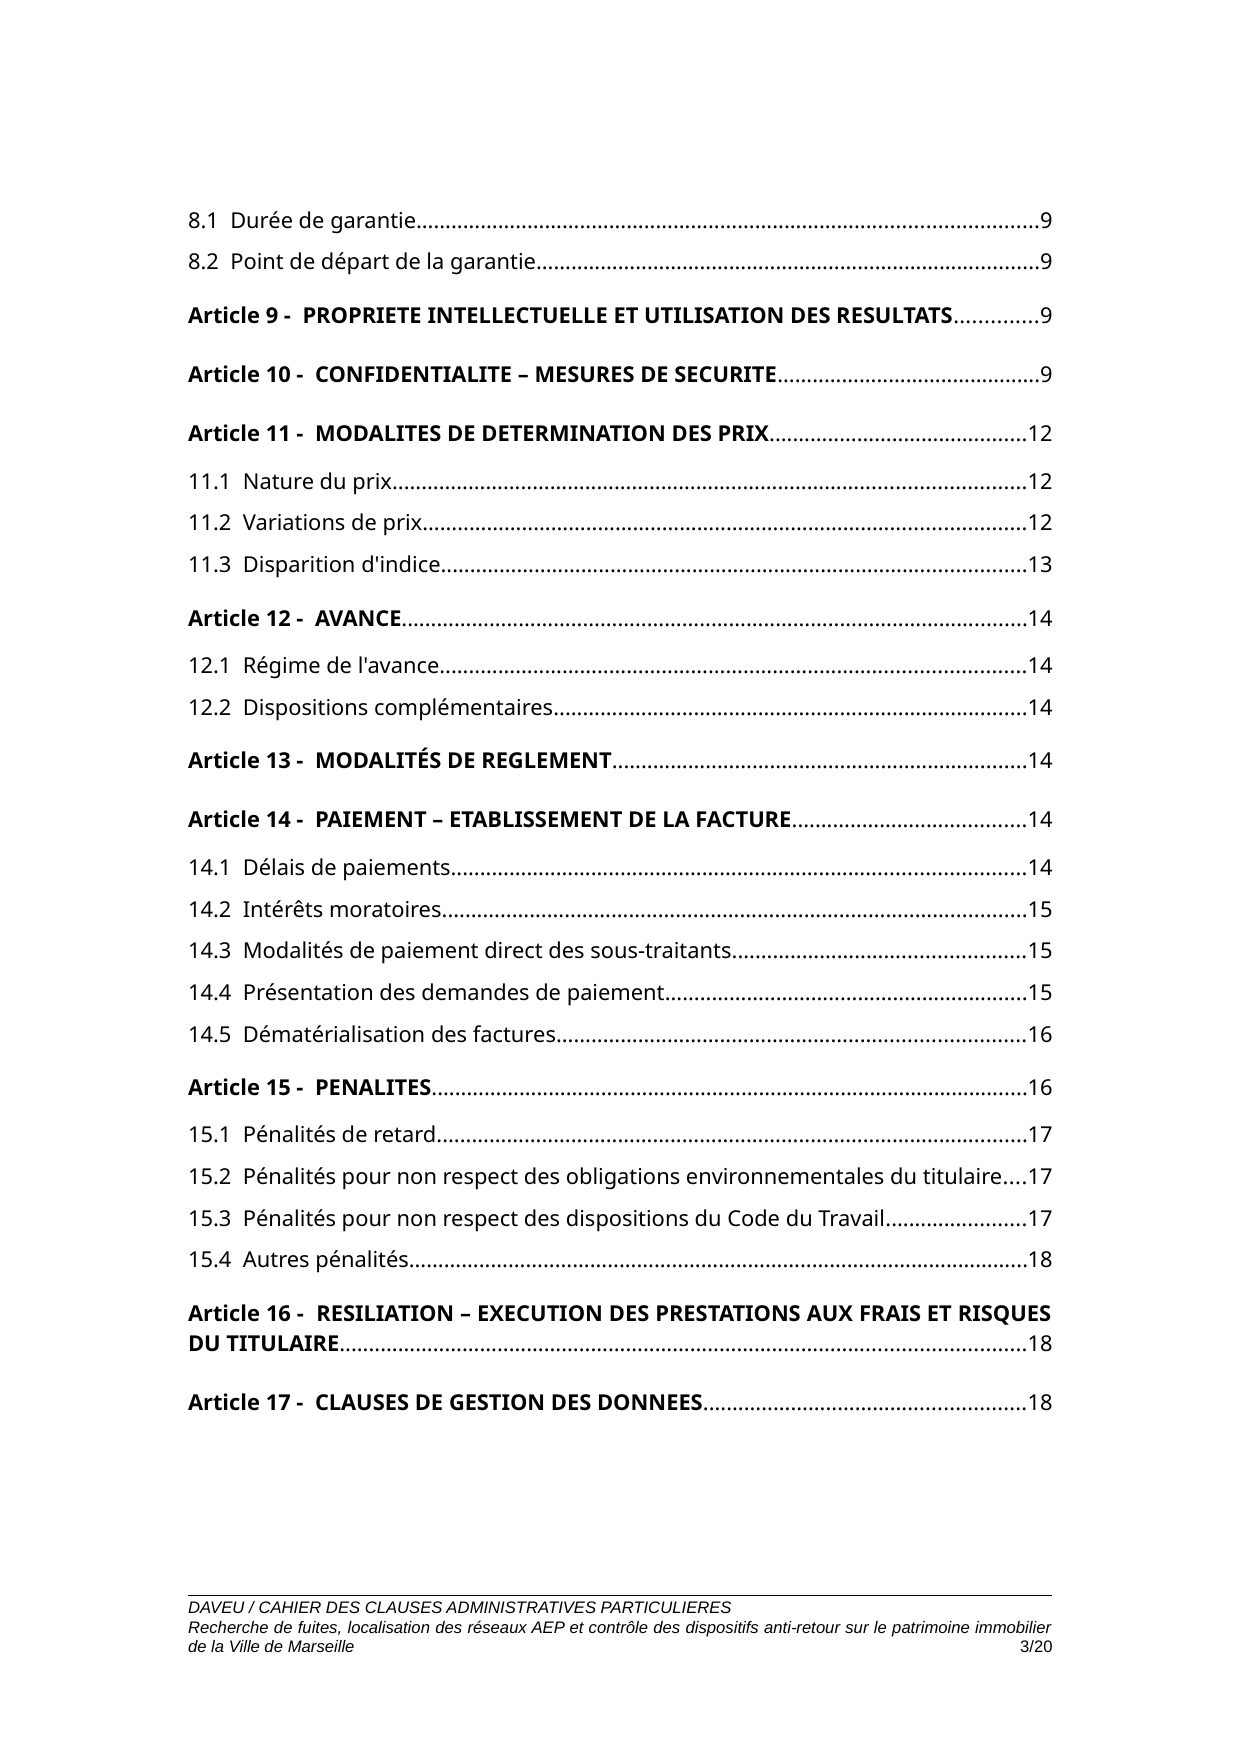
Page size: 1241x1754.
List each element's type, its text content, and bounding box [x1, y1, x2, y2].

text 15.2 Pénalités pour non respect des obligations environnementales du titulaire 17 [188, 1161, 1052, 1191]
text Article 10 - CONFIDENTIALITE – MESURES DE SECURITE 9 [188, 359, 1052, 389]
text 11.2 Variations de prix 12 [188, 507, 1052, 537]
text 8.1 Durée de garantie 9 [188, 204, 1052, 234]
text 12.1 Régime de l'avance 14 [188, 650, 1052, 680]
text 14.4 Présentation des demandes de paiement 15 [188, 977, 1052, 1007]
text 14.5 Dématérialisation des factures 16 [188, 1018, 1052, 1048]
text 8.2 Point de départ de la garantie 9 [188, 246, 1052, 276]
text Article 16 - RESILIATION – EXECUTION DES PRESTATIONS AUX FRAIS ET RISQUES DU TITULAIRE 18 [188, 1298, 1052, 1357]
text Article 14 - PAIEMENT – ETABLISSEMENT DE LA FACTURE 14 [188, 804, 1052, 834]
text 14.1 Délais de paiements 14 [188, 852, 1052, 882]
text 15.4 Autres pénalités 18 [188, 1244, 1052, 1274]
text 15.3 Pénalités pour non respect des dispositions du Code du Travail 17 [188, 1203, 1052, 1233]
text Article 15 - PENALITES 16 [188, 1072, 1052, 1102]
text Article 11 - MODALITES DE DETERMINATION DES PRIX 12 [188, 418, 1052, 448]
text 14.2 Intérêts moratoires 15 [188, 893, 1052, 923]
text 11.3 Disparition d'indice 13 [188, 549, 1052, 579]
text Article 17 - CLAUSES DE GESTION DES DONNEES 18 [188, 1387, 1052, 1417]
text 15.1 Pénalités de retard 17 [188, 1119, 1052, 1149]
text 14.3 Modalités de paiement direct des sous-traitants 15 [188, 935, 1052, 965]
text 11.1 Nature du prix 12 [188, 466, 1052, 496]
text Article 13 - MODALITÉS DE REGLEMENT 14 [188, 745, 1052, 775]
text Article 12 - AVANCE 14 [188, 602, 1052, 632]
text Article 9 - PROPRIETE INTELLECTUELLE ET UTILISATION DES RESULTATS 9 [188, 300, 1052, 329]
text 12.2 Dispositions complémentaires 14 [188, 692, 1052, 721]
